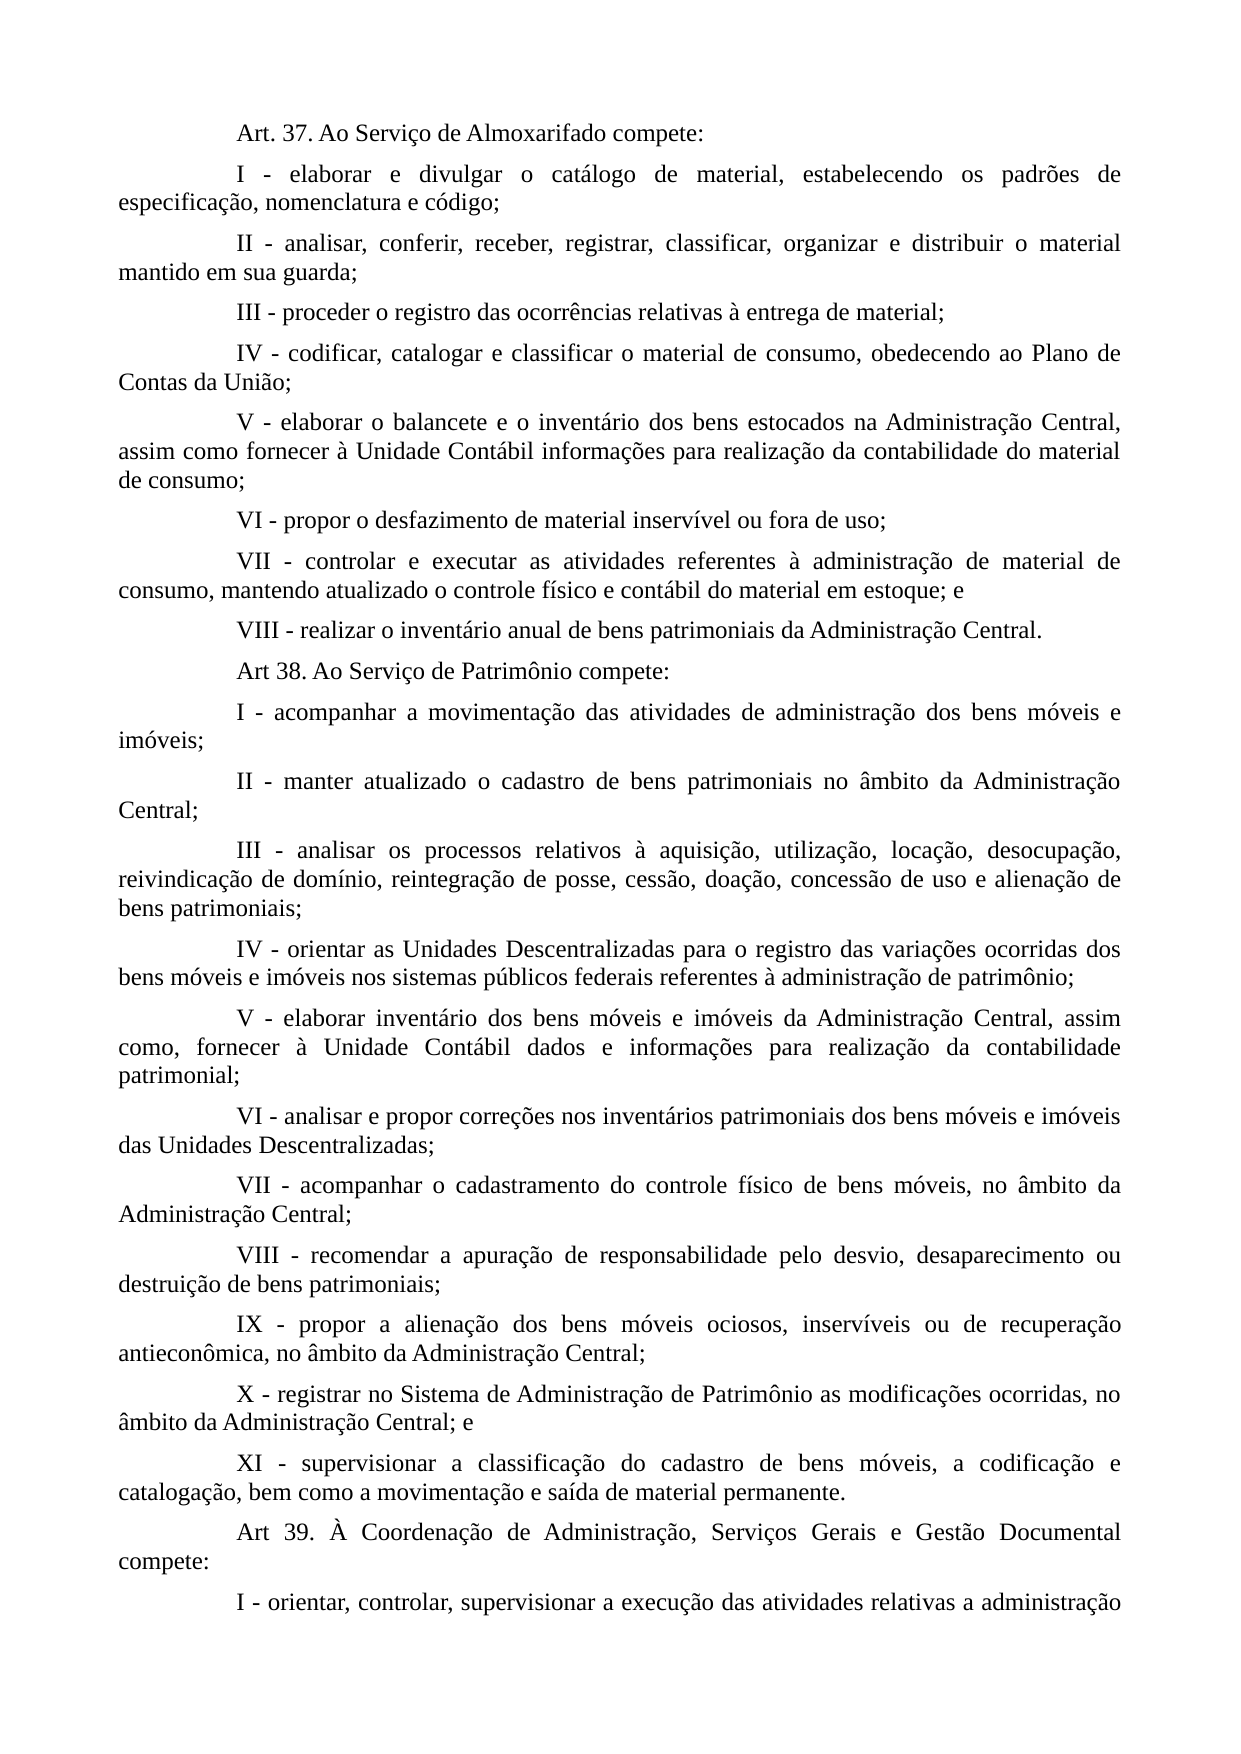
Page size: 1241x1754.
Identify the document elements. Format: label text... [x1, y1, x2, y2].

text III - analisar os processos relativos à aquisição, utilização, locação, desocupação, reivindicação de domínio, reintegração de posse, cessão, doação, concessão de uso e alienação de bens patrimoniais; [118, 836, 1122, 922]
text I - orientar, controlar, supervisionar a execução das atividades relativas a administração [118, 1587, 1122, 1616]
text V - elaborar inventário dos bens móveis e imóveis da Administração Central, assim como, fornecer à Unidade Contábil dados e informações para realização da contabilidade patrimonial; [118, 1003, 1122, 1089]
text VIII - recomendar a apuração de responsabilidade pelo desvio, desaparecimento ou destruição de bens patrimoniais; [118, 1240, 1122, 1297]
text XI - supervisionar a classificação do cadastro de bens móveis, a codificação e catalogação, bem como a movimentação e saída de material permanente. [118, 1448, 1122, 1506]
text VII - controlar e executar as atividades referentes à administração de material de consumo, mantendo atualizado o controle físico e contábil do material em estoque; e [118, 546, 1122, 604]
text IV - codificar, catalogar e classificar o material de consumo, obedecendo ao Plano de Contas da União; [118, 338, 1122, 396]
text Art 39. À Coordenação de Administração, Serviços Gerais e Gestão Documental compete: [118, 1517, 1122, 1575]
text III - proceder o registro das ocorrências relativas à entrega de material; [118, 297, 1122, 326]
text IX - propor a alienação dos bens móveis ociosos, inservíveis ou de recuperação antieconômica, no âmbito da Administração Central; [118, 1309, 1122, 1367]
text VII - acompanhar o cadastramento do controle físico de bens móveis, no âmbito da Administração Central; [118, 1171, 1122, 1228]
text VIII - realizar o inventário anual de bens patrimoniais da Administração Central. [118, 616, 1122, 644]
text VI - analisar e propor correções nos inventários patrimoniais dos bens móveis e imóveis das Unidades Descentralizadas; [118, 1101, 1122, 1159]
text V - elaborar o balancete e o inventário dos bens estocados na Administração Central, assim como fornecer à Unidade Contábil informações para realização da contabilidade do material de consumo; [118, 407, 1122, 494]
text II - manter atualizado o cadastro de bens patrimoniais no âmbito da Administração Central; [118, 766, 1122, 824]
text Art. 37. Ao Serviço de Almoxarifado compete: [118, 118, 1122, 147]
text I - elaborar e divulgar o catálogo de material, estabelecendo os padrões de especificação, nomenclatura e código; [118, 159, 1122, 216]
text I - acompanhar a movimentação das atividades de administração dos bens móveis e imóveis; [118, 697, 1122, 754]
text Art 38. Ao Serviço de Patrimônio compete: [118, 656, 1122, 685]
text IV - orientar as Unidades Descentralizadas para o registro das variações ocorridas dos bens móveis e imóveis nos sistemas públicos federais referentes à administração de patrimônio; [118, 934, 1122, 991]
text VI - propor o desfazimento de material inservível ou fora de uso; [118, 506, 1122, 534]
text II - analisar, conferir, receber, registrar, classificar, organizar e distribuir o material mantido em sua guarda; [118, 228, 1122, 286]
text X - registrar no Sistema de Administração de Patrimônio as modificações ocorridas, no âmbito da Administração Central; e [118, 1379, 1122, 1436]
